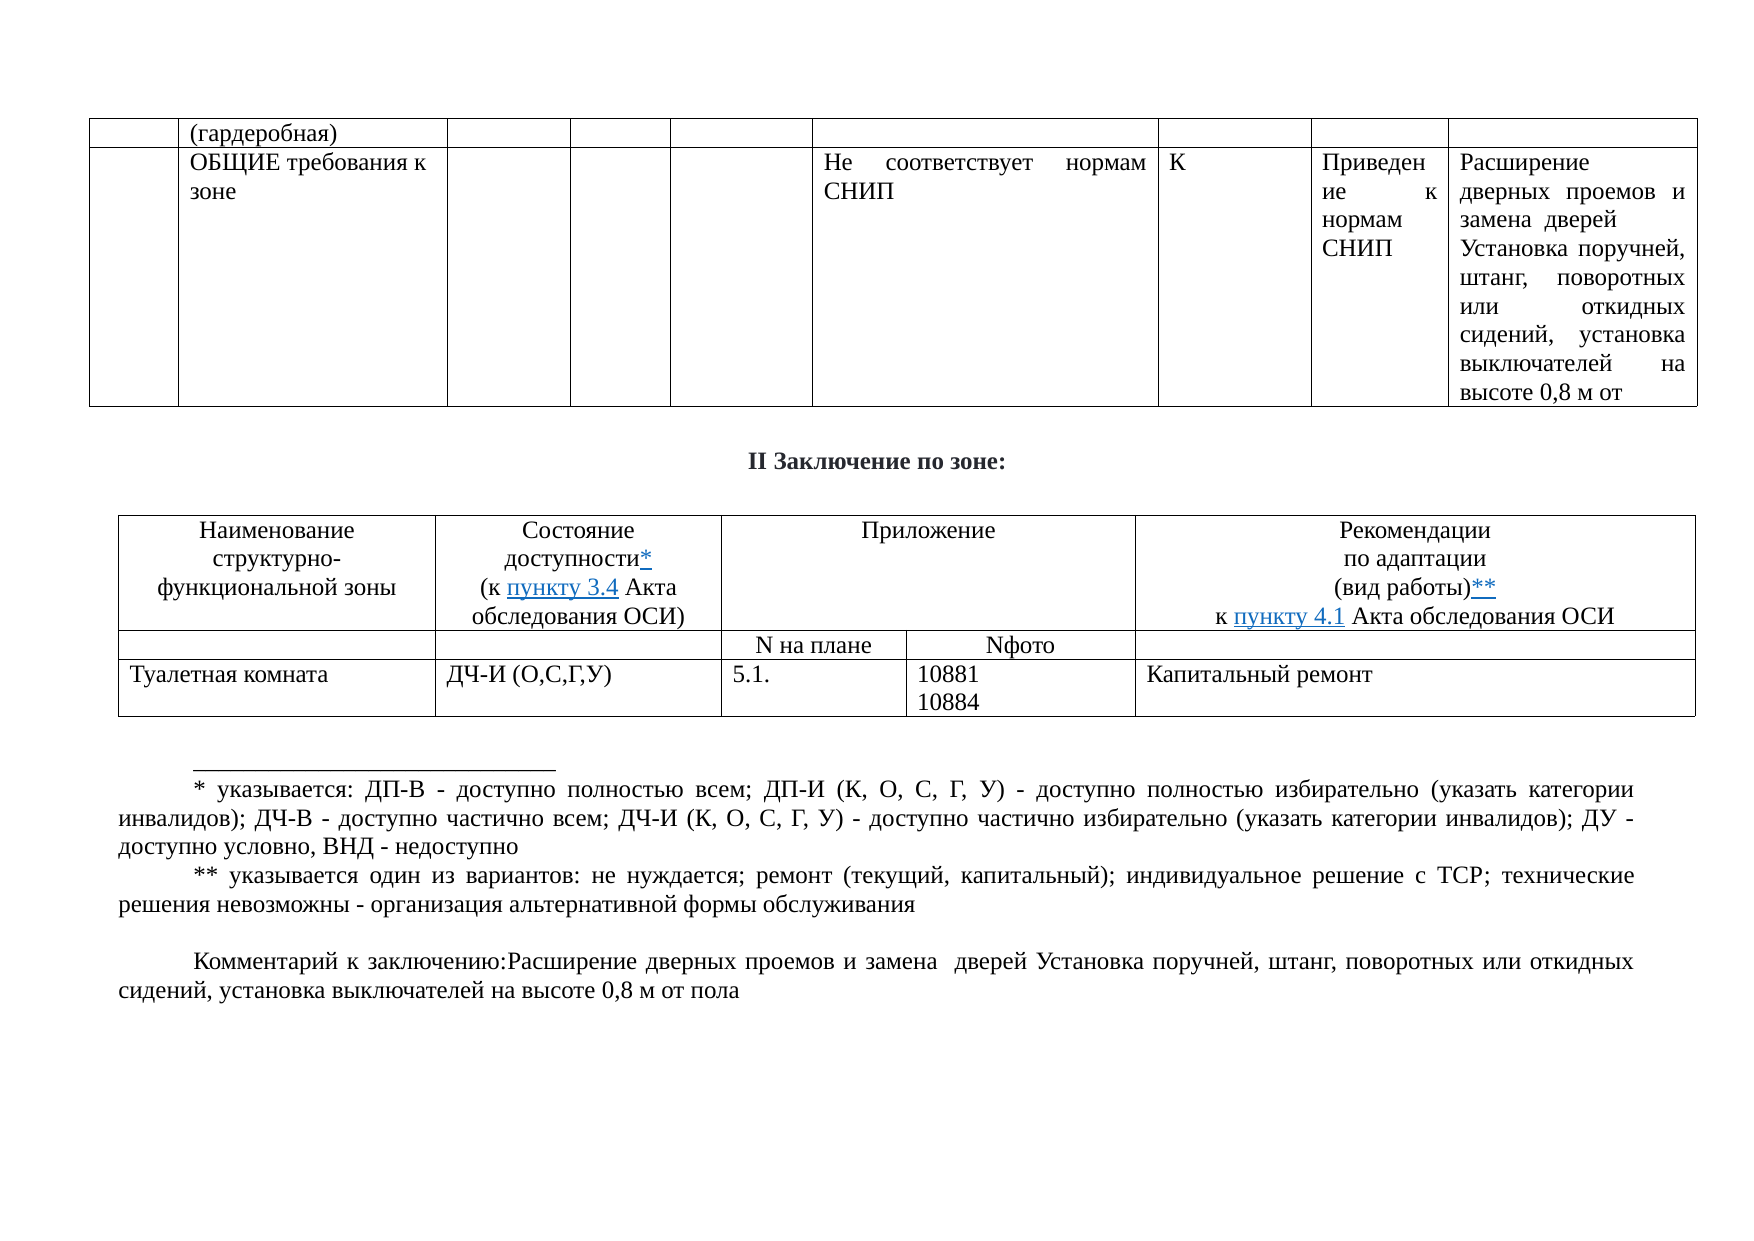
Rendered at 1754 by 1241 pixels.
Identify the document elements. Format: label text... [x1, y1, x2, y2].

text ** указывается один из вариантов: не нуждается; ремонт (текущий, капитальный); индивидуальное решение с ТСР; технические решения невозможны - организация альтернативной формы обслуживания [118, 860, 1636, 918]
table_cell 10881 10884 [907, 660, 1135, 716]
table_header Приложение [722, 516, 1135, 630]
table_cell Не соответствует нормам СНИП [813, 148, 1158, 406]
table_cell Nфото [907, 631, 1135, 659]
table_cell 5.1. [722, 660, 906, 716]
table_cell - [671, 119, 812, 147]
table_cell [90, 148, 178, 406]
table_cell Капитальный ремонт [1136, 660, 1695, 716]
table_cell К [1159, 148, 1311, 406]
table_cell ОБЩИЕ требования к зоне [179, 148, 447, 406]
table_cell Приведение к нормам СНИП [1312, 148, 1448, 406]
table_cell [448, 119, 570, 147]
table_cell Туалетная комната [119, 660, 435, 716]
table_cell - [571, 119, 670, 147]
table_cell [90, 119, 178, 147]
table_cell Расширение дверных проемов и замена дверей Установка поручней, штанг, поворотных или откидных сидений, установка выключателей на высоте 0,8 м от [1449, 148, 1697, 406]
table_cell [1136, 631, 1695, 659]
table_header Рекомендации по адаптации (вид работы)** к пункту 4.1 Акта обследования ОСИ [1136, 516, 1695, 630]
table_cell N на плане [722, 631, 906, 659]
table_cell [119, 631, 435, 659]
text _____________________________ [118, 745, 1636, 774]
text Комментарий к заключению:Расширение дверных проемов и замена дверей Установка поручней, штанг, поворотных или откидных сидений, установка выключателей на высоте 0,8 м от пола [118, 946, 1636, 1004]
table_cell - [813, 119, 1158, 147]
table_cell (гардеробная) [179, 119, 447, 147]
table_cell ДЧ-И (О,С,Г,У) [436, 660, 721, 716]
table_cell - [1312, 119, 1448, 147]
table_header Состояние доступности* (к пункту 3.4 Акта обследования ОСИ) [436, 516, 721, 630]
text II Заключение по зоне: [118, 446, 1636, 475]
table_cell - [1159, 119, 1311, 147]
table_cell - [1449, 119, 1697, 147]
table_cell [436, 631, 721, 659]
table_cell [671, 148, 812, 406]
table_cell [448, 148, 570, 406]
text * указывается: ДП-В - доступно полностью всем; ДП-И (К, О, С, Г, У) - доступно полностью избирательно (указать категории инвалидов); ДЧ-В - доступно частично всем; ДЧ-И (К, О, С, Г, У) - доступно частично избирательно (указать категории инвалидов); ДУ - доступно условно, ВНД - недоступно [118, 774, 1636, 860]
table_cell [571, 148, 670, 406]
table_header Наименование структурно-функциональной зоны [119, 516, 435, 630]
